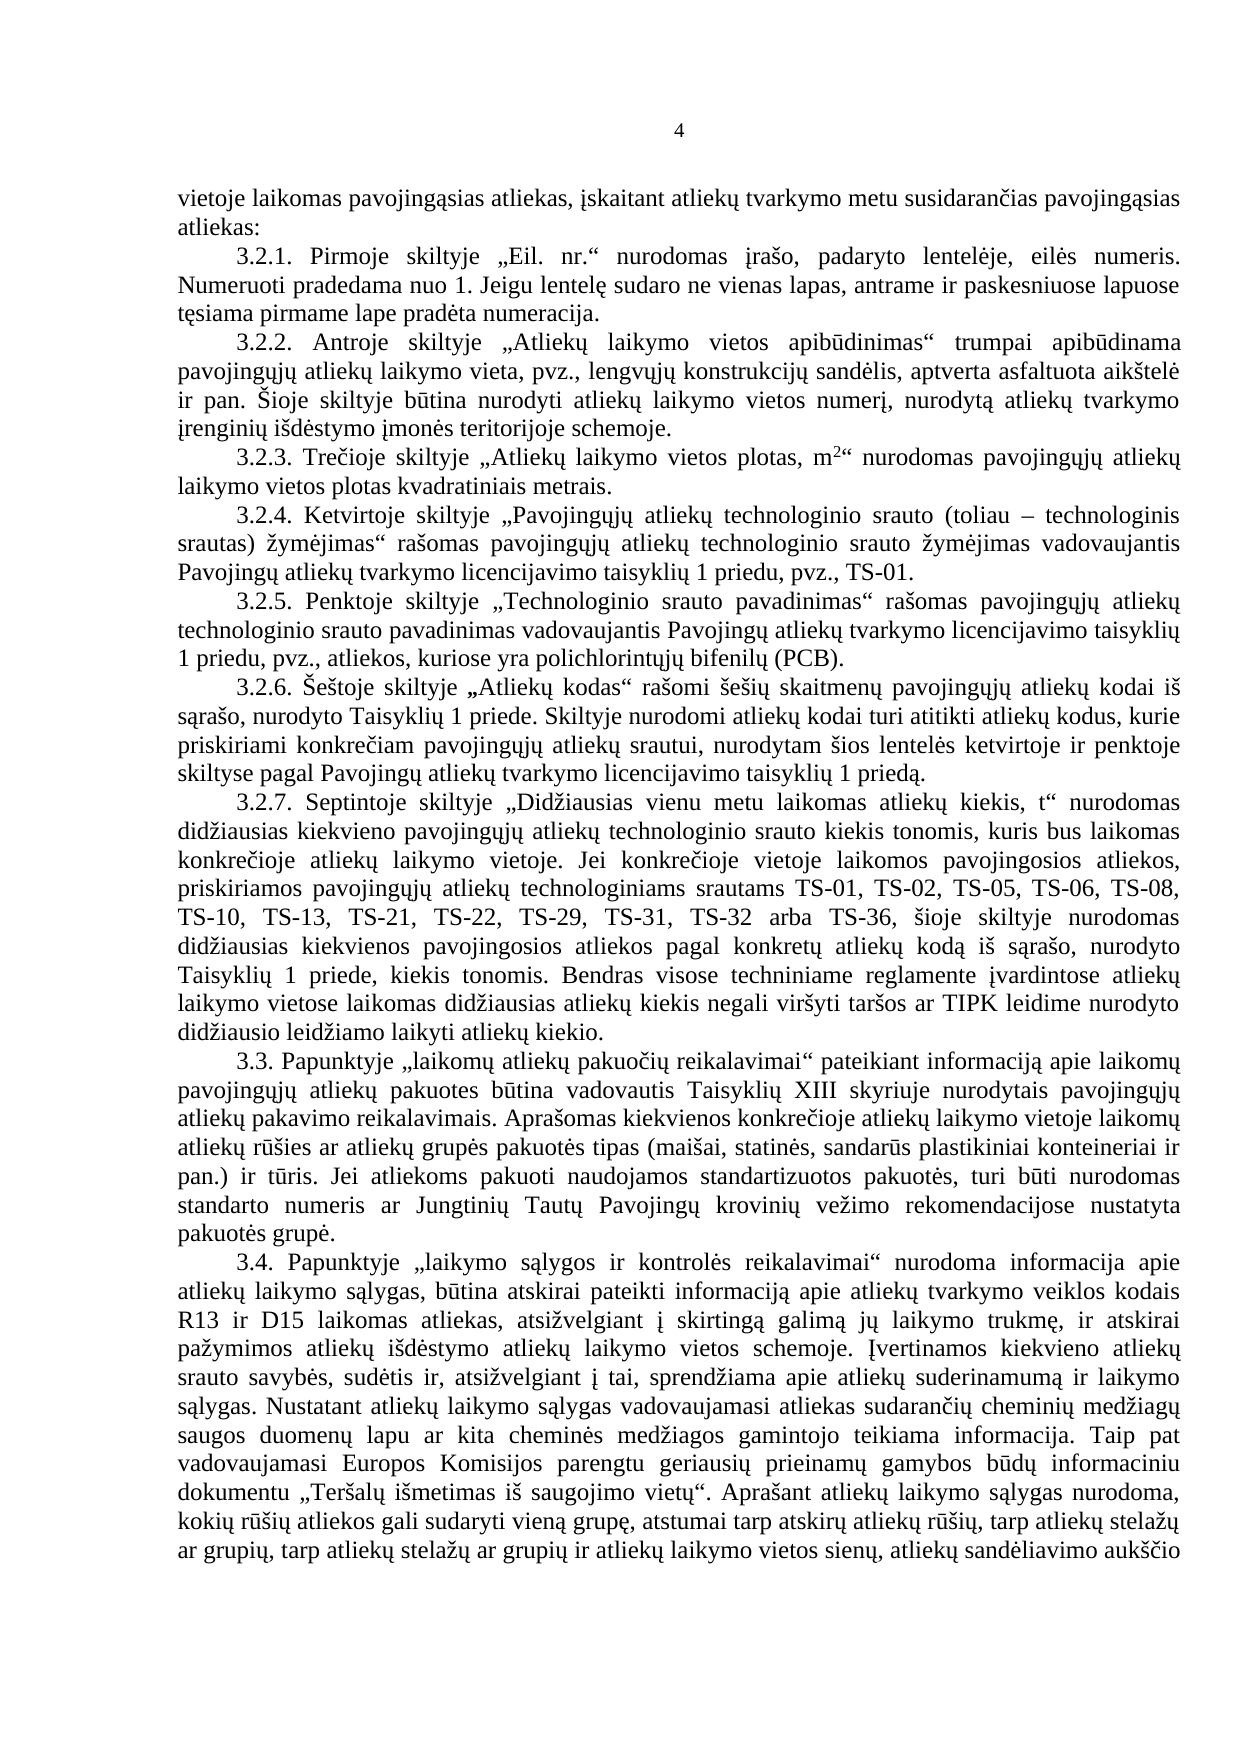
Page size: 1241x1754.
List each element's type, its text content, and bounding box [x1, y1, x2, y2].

text 3.2.3. Trečioje skiltyje „Atliekų laikymo vietos plotas, m2“ nurodomas pavojingųjų atliekų laikymo vietos plotas kvadratiniais metrais. [177, 442, 1181, 500]
text 3.2.6. Šeštoje skiltyje „Atliekų kodas“ rašomi šešių skaitmenų pavojingųjų atliekų kodai iš sąrašo, nurodyto Taisyklių 1 priede. Skiltyje nurodomi atliekų kodai turi atitikti atliekų kodus, kurie priskiriami konkrečiam pavojingųjų atliekų srautui, nurodytam šios lentelės ketvirtoje ir penktoje skiltyse pagal Pavojingų atliekų tvarkymo licencijavimo taisyklių 1 priedą. [177, 672, 1181, 787]
text vietoje laikomas pavojingąsias atliekas, įskaitant atliekų tvarkymo metu susidarančias pavojingąsias atliekas: [177, 183, 1181, 241]
text 3.2.4. Ketvirtoje skiltyje „Pavojingųjų atliekų technologinio srauto (toliau – technologinis srautas) žymėjimas“ rašomas pavojingųjų atliekų technologinio srauto žymėjimas vadovaujantis Pavojingų atliekų tvarkymo licencijavimo taisyklių 1 priedu, pvz., TS-01. [177, 500, 1181, 586]
text 3.3. Papunktyje „laikomų atliekų pakuočių reikalavimai“ pateikiant informaciją apie laikomų pavojingųjų atliekų pakuotes būtina vadovautis Taisyklių XIII skyriuje nurodytais pavojingųjų atliekų pakavimo reikalavimais. Aprašomas kiekvienos konkrečioje atliekų laikymo vietoje laikomų atliekų rūšies ar atliekų grupės pakuotės tipas (maišai, statinės, sandarūs plastikiniai konteineriai ir pan.) ir tūris. Jei atliekoms pakuoti naudojamos standartizuotos pakuotės, turi būti nurodomas standarto numeris ar Jungtinių Tautų Pavojingų krovinių vežimo rekomendacijose nustatyta pakuotės grupė. [177, 1046, 1181, 1247]
text 3.2.2. Antroje skiltyje „Atliekų laikymo vietos apibūdinimas“ trumpai apibūdinama pavojingųjų atliekų laikymo vieta, pvz., lengvųjų konstrukcijų sandėlis, aptverta asfaltuota aikštelė ir pan. Šioje skiltyje būtina nurodyti atliekų laikymo vietos numerį, nurodytą atliekų tvarkymo įrenginių išdėstymo įmonės teritorijoje schemoje. [177, 327, 1181, 442]
text 3.2.7. Septintoje skiltyje „Didžiausias vienu metu laikomas atliekų kiekis, t“ nurodomas didžiausias kiekvieno pavojingųjų atliekų technologinio srauto kiekis tonomis, kuris bus laikomas konkrečioje atliekų laikymo vietoje. Jei konkrečioje vietoje laikomos pavojingosios atliekos, priskiriamos pavojingųjų atliekų technologiniams srautams TS-01, TS-02, TS-05, TS-06, TS-08, TS-10, TS-13, TS-21, TS-22, TS-29, TS-31, TS-32 arba TS-36, šioje skiltyje nurodomas didžiausias kiekvienos pavojingosios atliekos pagal konkretų atliekų kodą iš sąrašo, nurodyto Taisyklių 1 priede, kiekis tonomis. Bendras visose techniniame reglamente įvardintose atliekų laikymo vietose laikomas didžiausias atliekų kiekis negali viršyti taršos ar TIPK leidime nurodyto didžiausio leidžiamo laikyti atliekų kiekio. [177, 787, 1181, 1046]
text 3.2.5. Penktoje skiltyje „Technologinio srauto pavadinimas“ rašomas pavojingųjų atliekų technologinio srauto pavadinimas vadovaujantis Pavojingų atliekų tvarkymo licencijavimo taisyklių 1 priedu, pvz., atliekos, kuriose yra polichlorintųjų bifenilų (PCB). [177, 586, 1181, 672]
text 3.2.1. Pirmoje skiltyje „Eil. nr.“ nurodomas įrašo, padaryto lentelėje, eilės numeris. Numeruoti pradedama nuo 1. Jeigu lentelę sudaro ne vienas lapas, antrame ir paskesniuose lapuose tęsiama pirmame lape pradėta numeracija. [177, 241, 1181, 327]
text 3.4. Papunktyje „laikymo sąlygos ir kontrolės reikalavimai“ nurodoma informacija apie atliekų laikymo sąlygas, būtina atskirai pateikti informaciją apie atliekų tvarkymo veiklos kodais R13 ir D15 laikomas atliekas, atsižvelgiant į skirtingą galimą jų laikymo trukmę, ir atskirai pažymimos atliekų išdėstymo atliekų laikymo vietos schemoje. Įvertinamos kiekvieno atliekų srauto savybės, sudėtis ir, atsižvelgiant į tai, sprendžiama apie atliekų suderinamumą ir laikymo sąlygas. Nustatant atliekų laikymo sąlygas vadovaujamasi atliekas sudarančių cheminių medžiagų saugos duomenų lapu ar kita cheminės medžiagos gamintojo teikiama informacija. Taip pat vadovaujamasi Europos Komisijos parengtu geriausių prieinamų gamybos būdų informaciniu dokumentu „Teršalų išmetimas iš saugojimo vietų“. Aprašant atliekų laikymo sąlygas nurodoma, kokių rūšių atliekos gali sudaryti vieną grupę, atstumai tarp atskirų atliekų rūšių, tarp atliekų stelažų ar grupių, tarp atliekų stelažų ar grupių ir atliekų laikymo vietos sienų, atliekų sandėliavimo aukščio [177, 1247, 1181, 1563]
